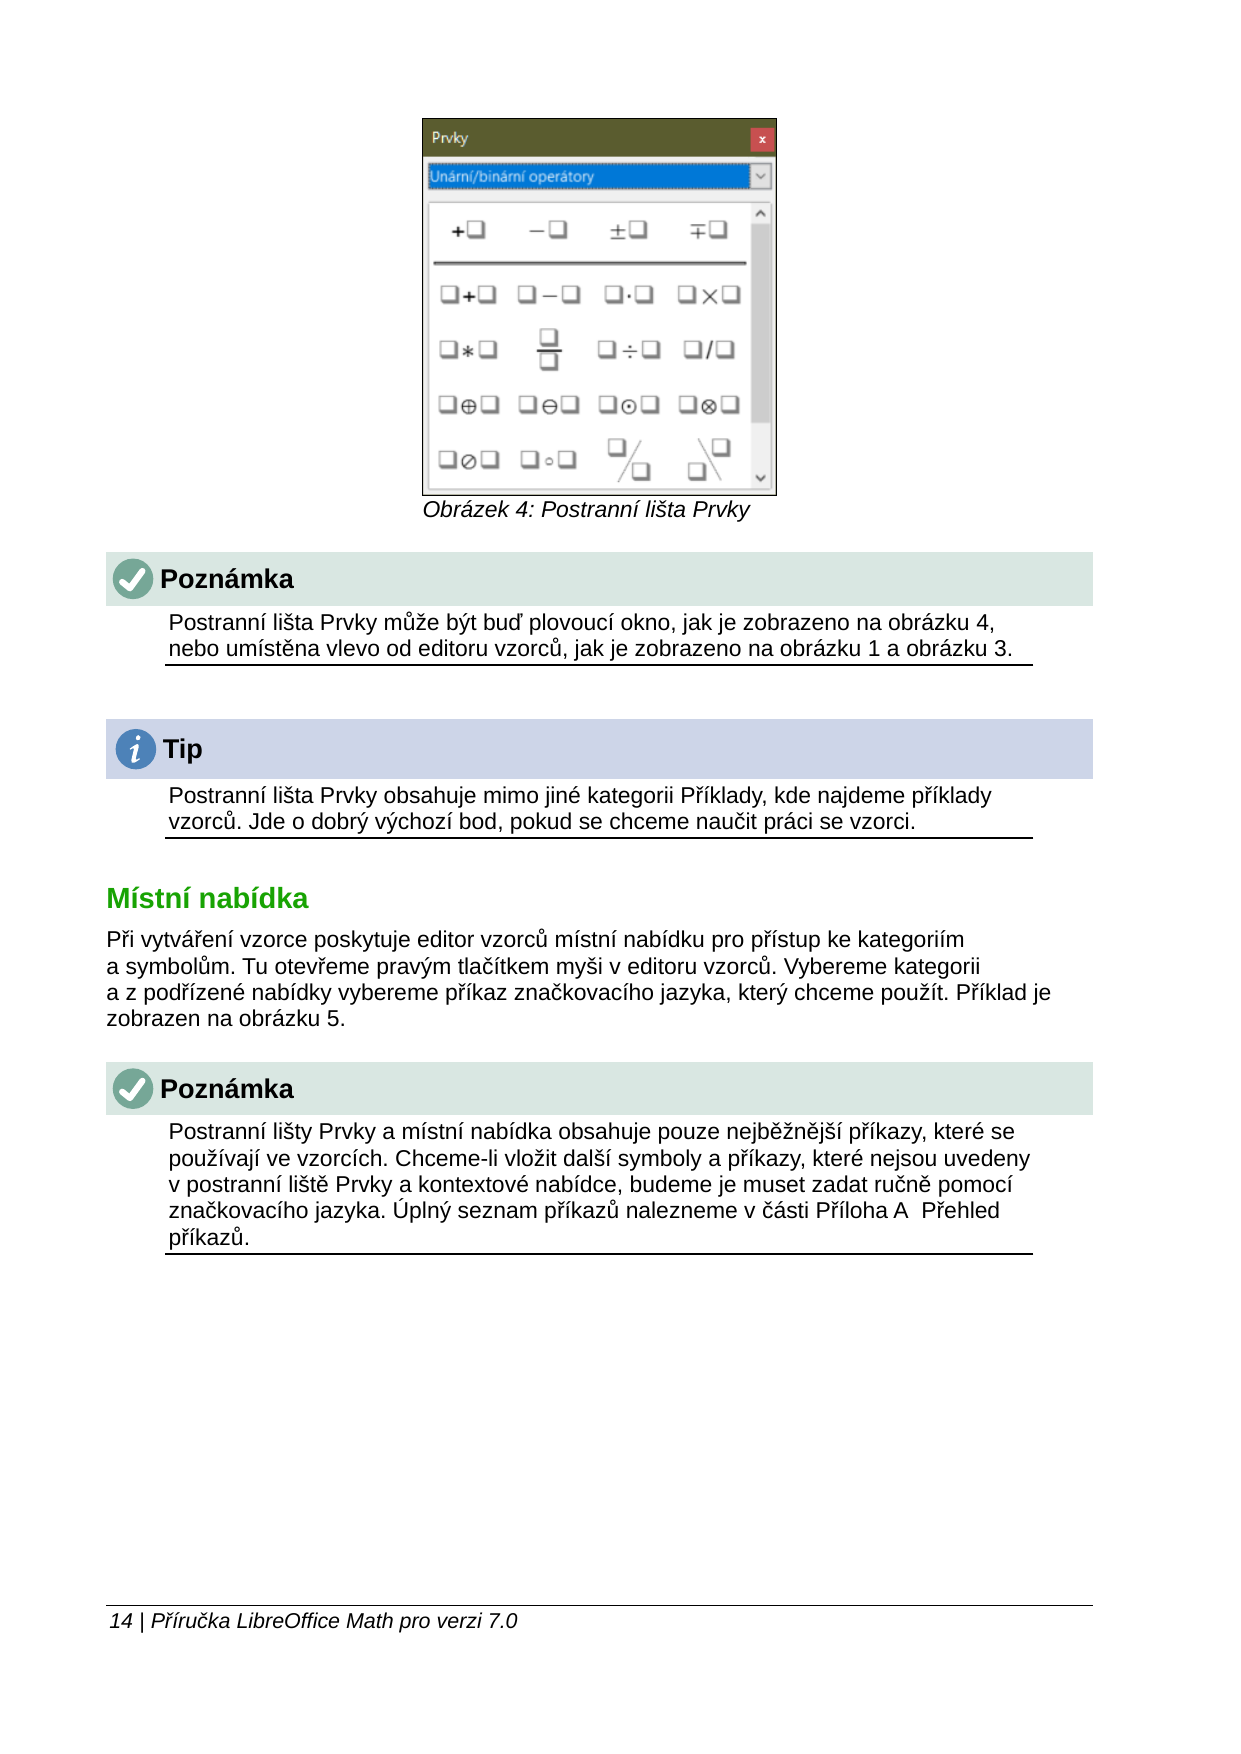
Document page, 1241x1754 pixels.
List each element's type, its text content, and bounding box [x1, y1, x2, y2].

picture [423, 119, 776, 495]
subtitle Poznámka [106, 552, 1093, 606]
subtitle Tip [106, 719, 1093, 779]
subtitle Poznámka [106, 1062, 1093, 1115]
subtitle Místní nabídka [106, 881, 1093, 914]
text Postranní lišta Prvky obsahuje mimo jiné kategorii Příklady, kde najdeme příklady vzorců. Jde o dobrý výchozí bod, pokud se chceme naučit práci se vzorci. [165, 779, 1033, 837]
text Obrázek 4: Postranní lišta Prvky [422, 496, 777, 522]
text Postranní lišta Prvky může být buď plovoucí okno, jak je zobrazeno na obrázku 4, nebo umístěna vlevo od editoru vzorců, jak je zobrazeno na obrázku 1 a obrázku 3. [165, 606, 1033, 664]
text Při vytváření vzorce poskytuje editor vzorců místní nabídku pro přístup ke kategoriím a symbolům. Tu otevřeme pravým tlačítkem myši v editoru vzorců. Vybereme kategorii a z podřízené nabídky vybereme příkaz značkovacího jazyka, který chceme použít. Příklad je zobrazen na obrázku 5. [106, 926, 1093, 1032]
text Postranní lišty Prvky a místní nabídka obsahuje pouze nejběžnější příkazy, které se používají ve vzorcích. Chceme-li vložit další symboly a příkazy, které nejsou uvedeny v postranní liště Prvky a kontextové nabídce, budeme je muset zadat ručně pomocí značkovacího jazyka. Úplný seznam příkazů nalezneme v části Příloha A Přehled příkazů. [165, 1115, 1033, 1253]
